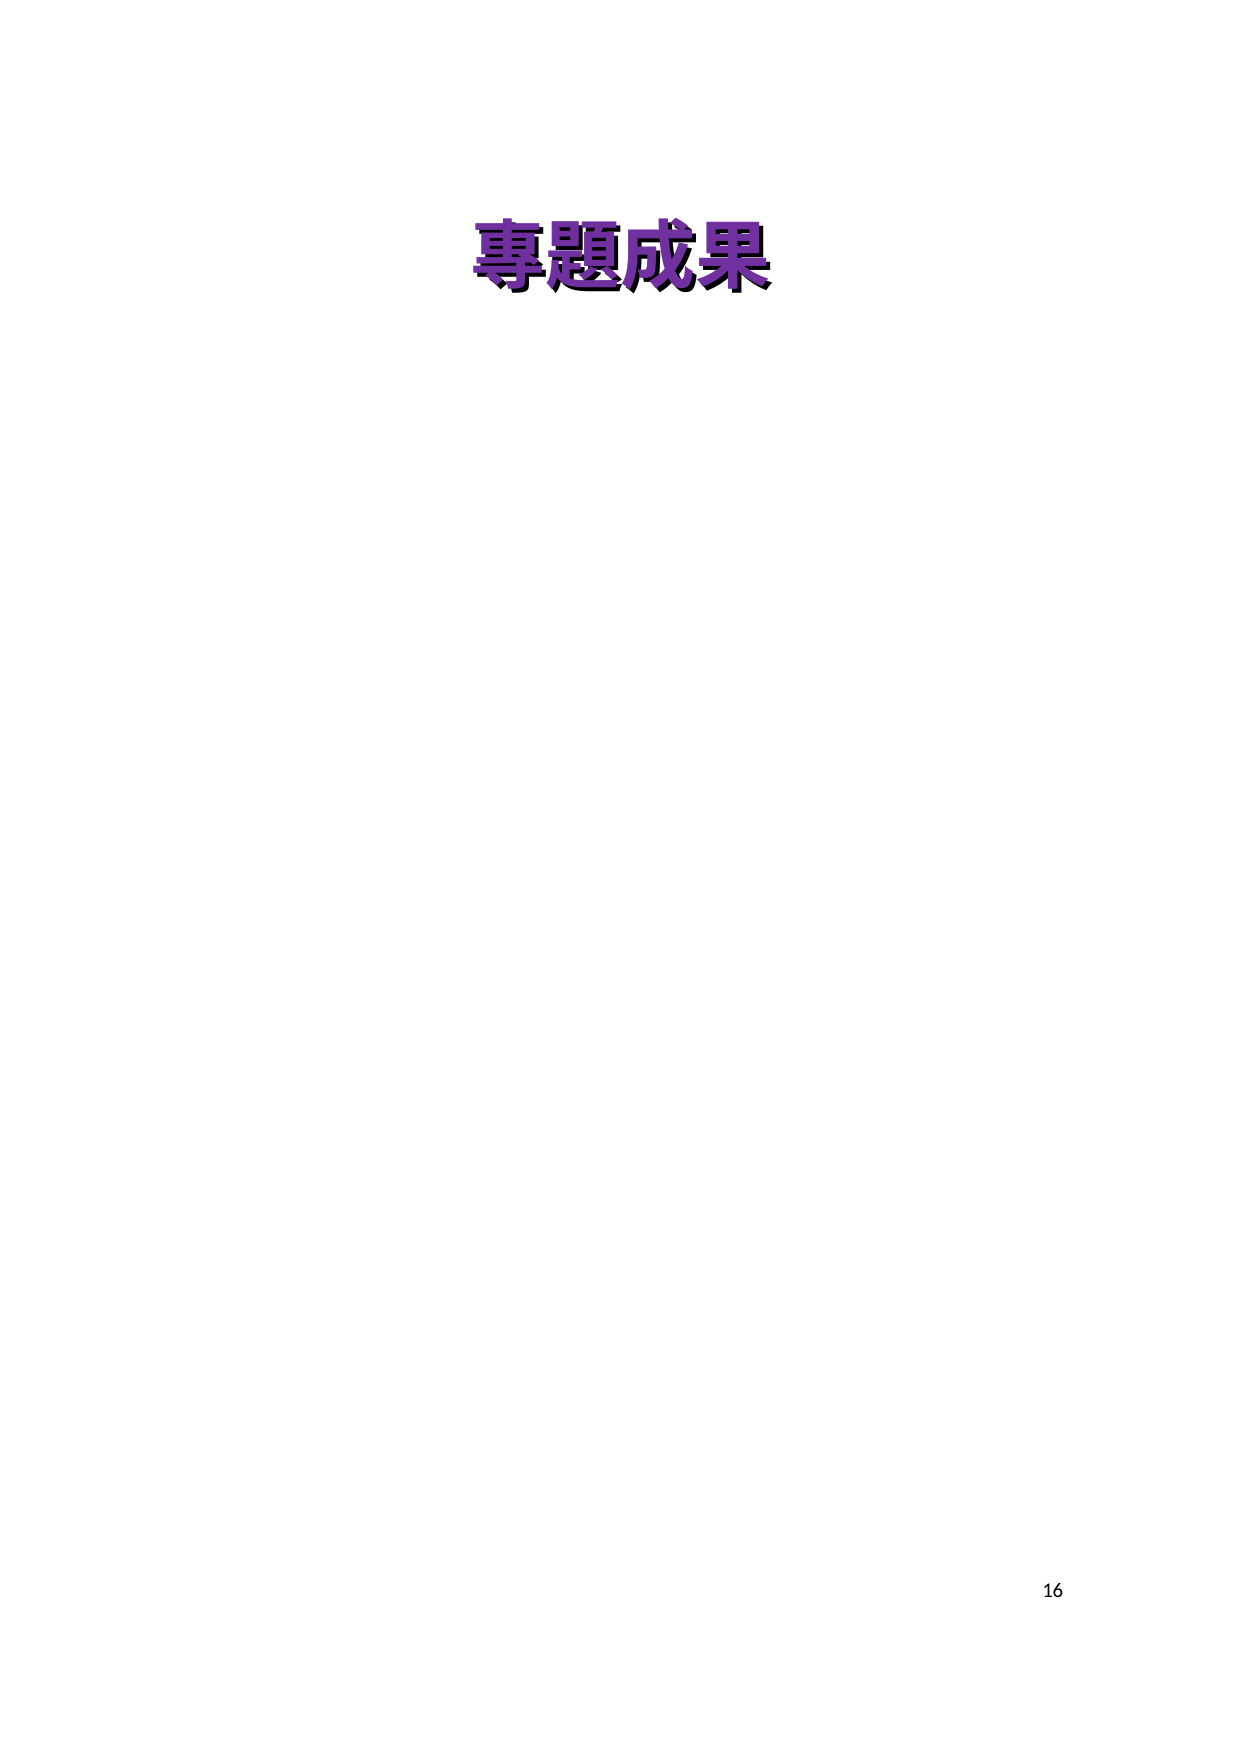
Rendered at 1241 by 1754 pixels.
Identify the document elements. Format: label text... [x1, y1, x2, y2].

text 專題成果 [177, 176, 1063, 301]
